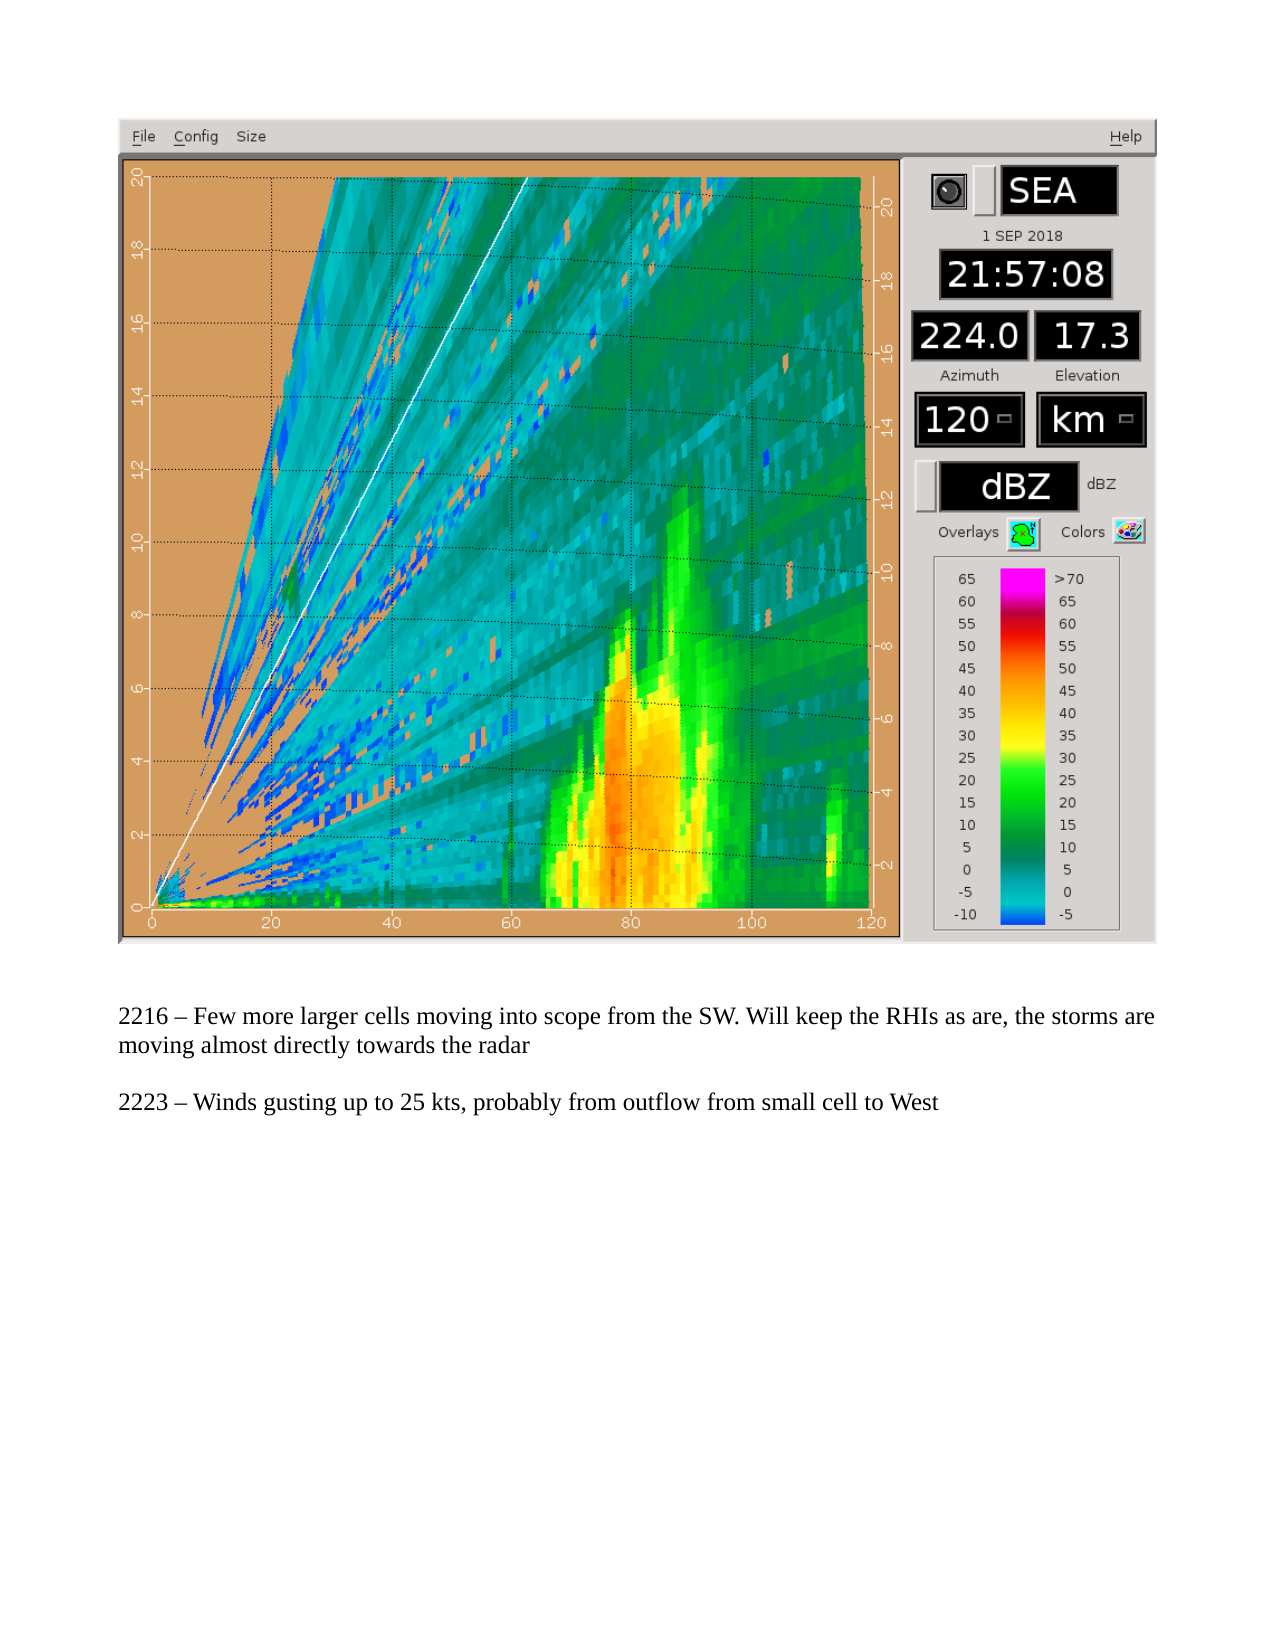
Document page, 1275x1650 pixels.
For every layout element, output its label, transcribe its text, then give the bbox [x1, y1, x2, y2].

text 2216 – Few more larger cells moving into scope from the SW. Will keep the RHIs as are, the storms are moving almost directly towards the radar [118, 1001, 1157, 1058]
text 2223 – Winds gusting up to 25 kts, probably from outflow from small cell to West [118, 1087, 1157, 1116]
picture [118, 118, 1157, 944]
